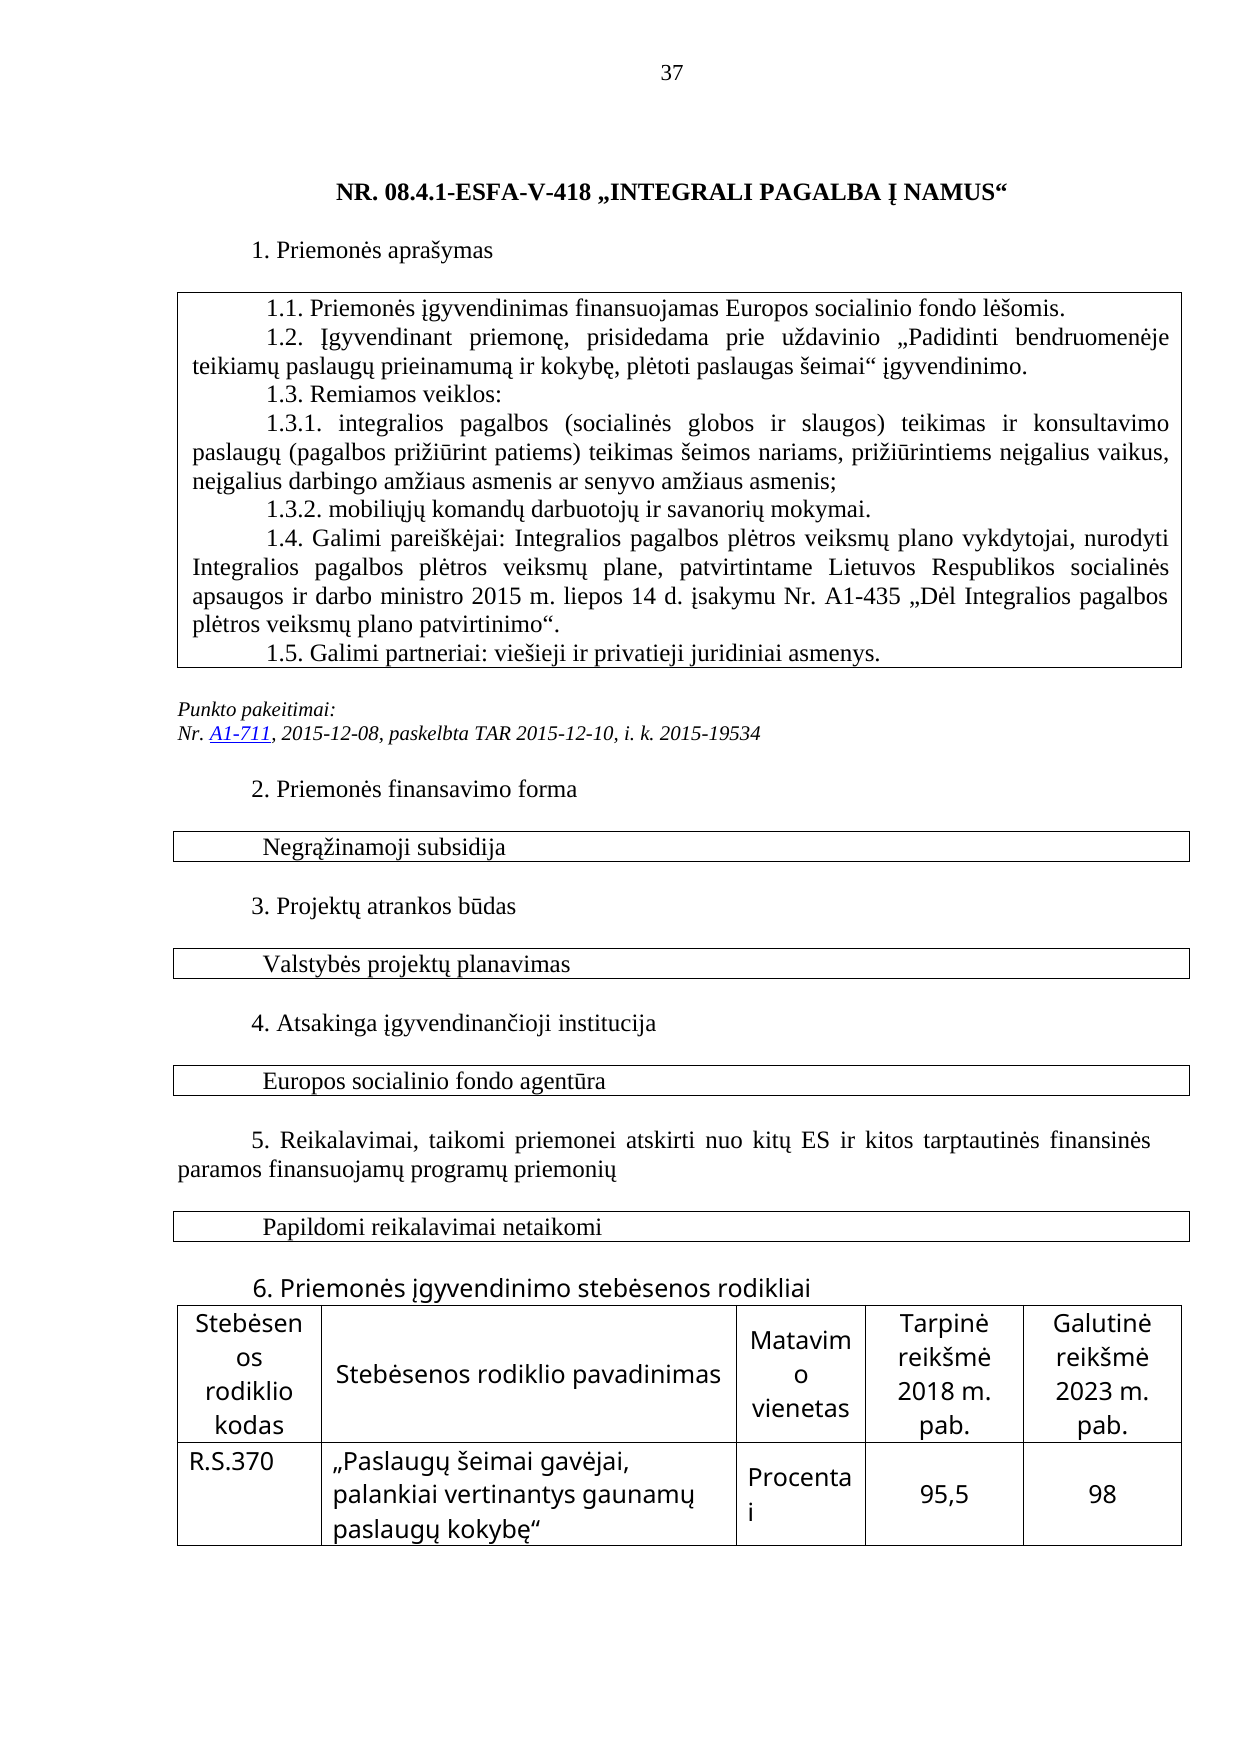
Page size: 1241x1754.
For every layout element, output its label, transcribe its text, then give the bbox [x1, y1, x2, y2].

table_header 1.1. Priemonės įgyvendinimas finansuojamas Europos socialinio fondo lėšomis. 1.2. Įgyvendinant priemonę, prisidedama prie uždavinio „Padidinti bendruomenėje teikiamų paslaugų prieinamumą ir kokybę, plėtoti paslaugas šeimai“ įgyvendinimo. 1.3. Remiamos veiklos: 1.3.1. integralios pagalbos (socialinės globos ir slaugos) teikimas ir konsultavimo paslaugų (pagalbos prižiūrint patiems) teikimas šeimos nariams, prižiūrintiems neįgalius vaikus, neįgalius darbingo amžiaus asmenis ar senyvo amžiaus asmenis; 1.3.2. mobiliųjų komandų darbuotojų ir savanorių mokymai. 1.4. Galimi pareiškėjai: Integralios pagalbos plėtros veiksmų plano vykdytojai, nurodyti Integralios pagalbos plėtros veiksmų plane, patvirtintame Lietuvos Respublikos socialinės apsaugos ir darbo ministro 2015 m. liepos 14 d. įsakymu Nr. A1-435 „Dėl Integralios pagalbos plėtros veiksmų plano patvirtinimo“. 1.5. Galimi partneriai: viešieji ir privatieji juridiniai asmenys. [178, 293, 1181, 667]
text NR. 08.4.1-ESFA-V-418 „INTEGRALI PAGALBA Į NAMUS“ [177, 177, 1167, 206]
table_cell 95,5 [866, 1443, 1023, 1545]
table_header Stebėsenos rodiklio kodas [178, 1306, 321, 1442]
table_header Negrąžinamoji subsidija [174, 832, 1189, 861]
table_cell 98 [1024, 1443, 1181, 1545]
text 3. Projektų atrankos būdas [251, 891, 1167, 919]
text Nr. A1-711, 2015-12-08, paskelbta TAR 2015-12-10, i. k. 2015-19534 [177, 721, 1167, 745]
text 5. Reikalavimai, taikomi priemonei atskirti nuo kitų ES ir kitos tarptautinės finansinės paramos finansuojamų programų priemonių [177, 1125, 1152, 1182]
table_cell Procentai [737, 1443, 865, 1545]
table_header Europos socialinio fondo agentūra [174, 1066, 1189, 1095]
text 4. Atsakinga įgyvendinančioji institucija [251, 1008, 1167, 1037]
table_header Valstybės projektų planavimas [174, 949, 1189, 978]
text 6. Priemonės įgyvendinimo stebėsenos rodikliai [177, 1271, 1167, 1305]
text 2. Priemonės finansavimo forma [251, 774, 1167, 802]
text 1. Priemonės aprašymas [251, 235, 1167, 263]
text Punkto pakeitimai: [177, 697, 1167, 721]
table_cell R.S.370 [178, 1443, 321, 1545]
table_header Tarpinė reikšmė 2018 m. pab. [866, 1306, 1023, 1442]
table_header Matavimo vienetas [737, 1306, 865, 1442]
table_cell „Paslaugų šeimai gavėjai, palankiai vertinantys gaunamų paslaugų kokybę“ [322, 1443, 736, 1545]
table_header Galutinė reikšmė 2023 m. pab. [1024, 1306, 1181, 1442]
table_header Papildomi reikalavimai netaikomi [174, 1212, 1189, 1241]
table_header Stebėsenos rodiklio pavadinimas [322, 1306, 736, 1442]
